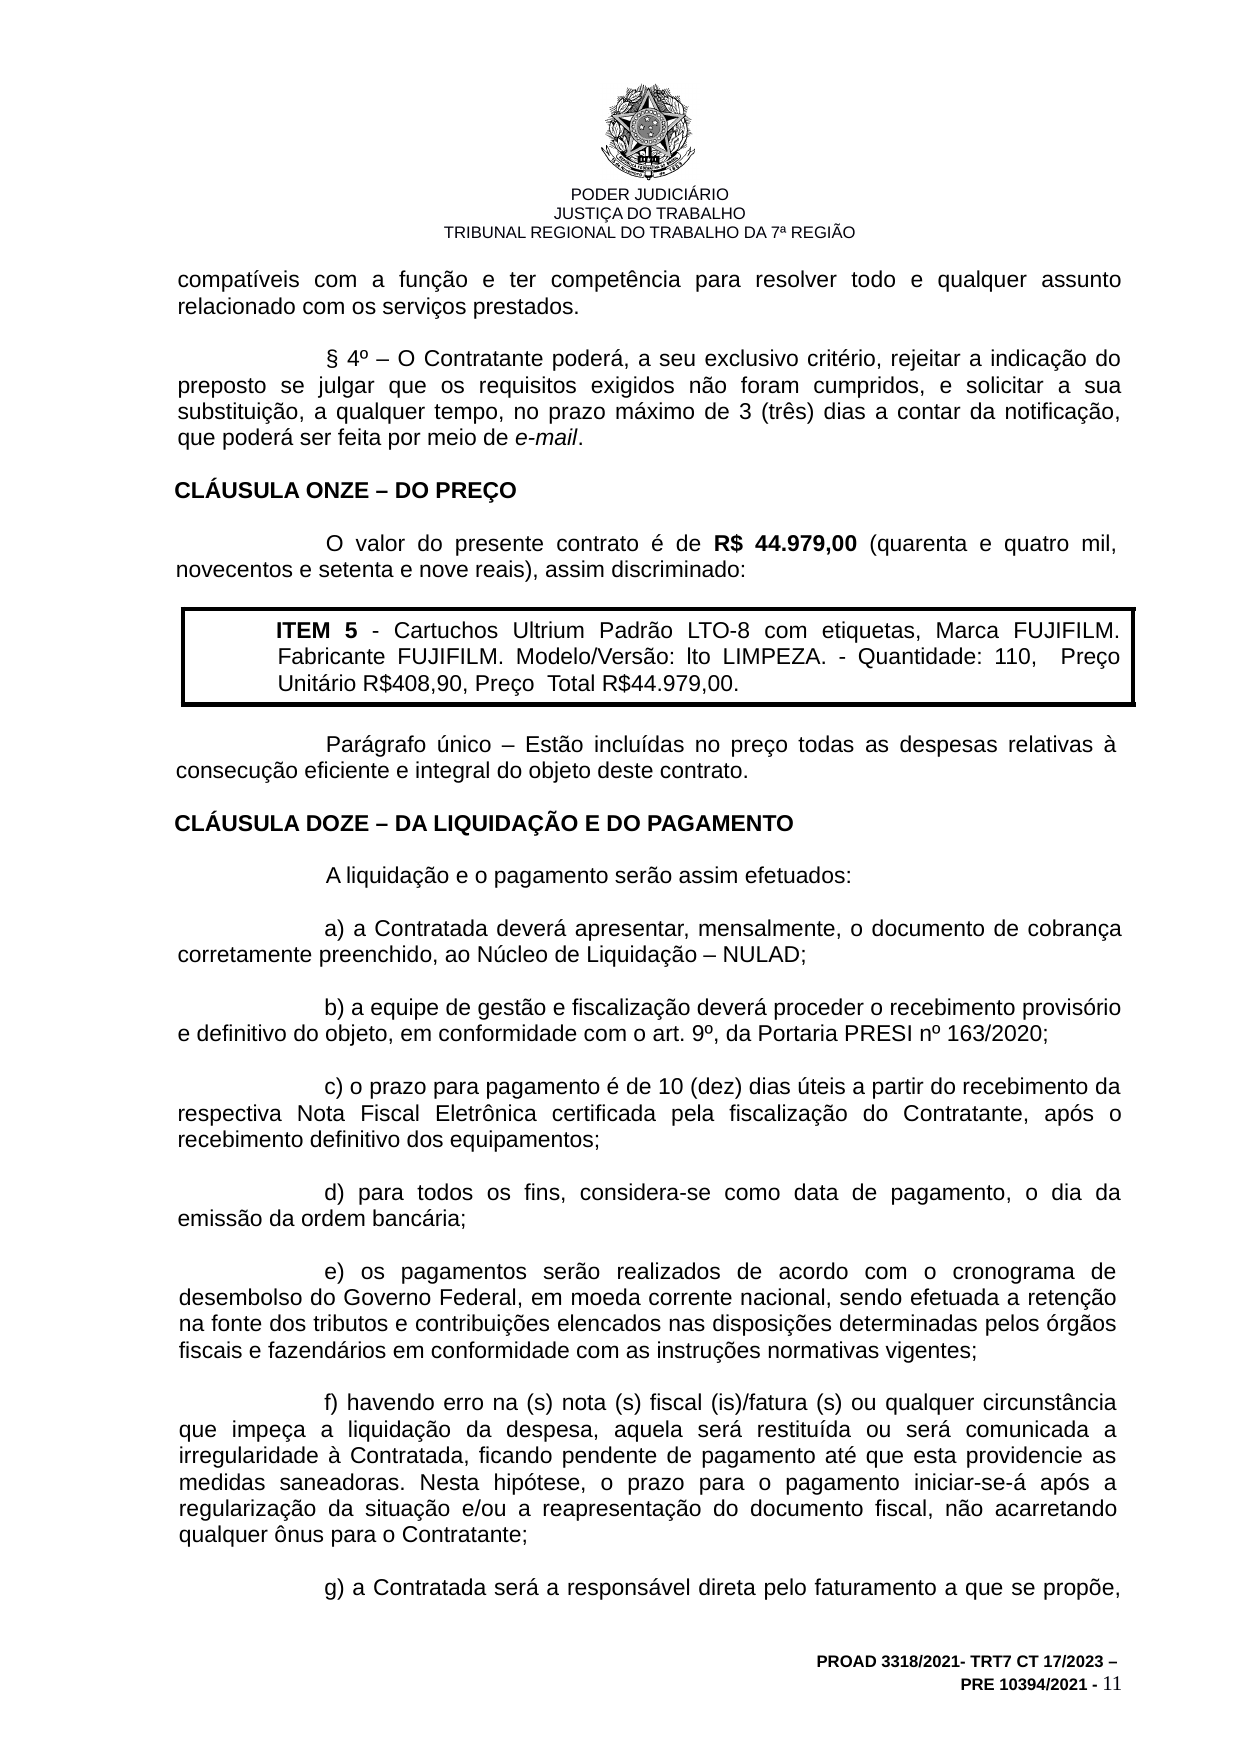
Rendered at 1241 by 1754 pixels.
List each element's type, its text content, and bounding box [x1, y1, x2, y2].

text e) os pagamentos serão realizados de acordo com o cronograma de desembolso do Governo Federal, em moeda corrente nacional, sendo efetuada a retenção na fonte dos tributos e contribuições elencados nas disposições determinadas pelos órgãos fiscais e fazendários em conformidade com as instruções normativas vigentes; [179, 1258, 1117, 1363]
text A liquidação e o pagamento serão assim efetuados: [177, 862, 1122, 889]
text b) a equipe de gestão e fiscalização deverá proceder o recebimento provisório e definitivo do objeto, em conformidade com o art. 9º, da Portaria PRESI nº 163/2020; [177, 994, 1122, 1047]
text a) a Contratada deverá apresentar, mensalmente, o documento de cobrança corretamente preenchido, ao Núcleo de Liquidação – NULAD; [177, 915, 1122, 968]
text c) o prazo para pagamento é de 10 (dez) dias úteis a partir do recebimento da respectiva Nota Fiscal Eletrônica certificada pela fiscalização do Contratante, após o recebimento definitivo dos equipamentos; [177, 1073, 1122, 1152]
text f) havendo erro na (s) nota (s) fiscal (is)/fatura (s) ou qualquer circunstância que impeça a liquidação da despesa, aquela será restituída ou será comunicada a irregularidade à Contratada, ficando pendente de pagamento até que esta providencie as medidas saneadoras. Nesta hipótese, o prazo para o pagamento iniciar-se-á após a regularização da situação e/ou a reapresentação do documento fiscal, não acarretando qualquer ônus para o Contratante; [179, 1389, 1117, 1547]
text § 4º – O Contratante poderá, a seu exclusivo critério, rejeitar a indicação do preposto se julgar que os requisitos exigidos não foram cumpridos, e solicitar a sua substituição, a qualquer tempo, no prazo máximo de 3 (três) dias a contar da notificação, que poderá ser feita por meio de e-mail. [177, 345, 1122, 451]
table_header ITEM 5 - Cartuchos Ultrium Padrão LTO-8 com etiquetas, Marca FUJIFILM. Fabricante FUJIFILM. Modelo/Versão: lto LIMPEZA. - Quantidade: 110, Preço Unitário R$408,90, Preço Total R$44.979,00. [185, 611, 1131, 702]
text CLÁUSULA ONZE – DO PREÇO [174, 477, 1117, 503]
text CLÁUSULA DOZE – DA LIQUIDAÇÃO E DO PAGAMENTO [174, 809, 1117, 836]
text Parágrafo único – Estão incluídas no preço todas as despesas relativas à consecução eficiente e integral do objeto deste contrato. [176, 731, 1117, 783]
text compatíveis com a função e ter competência para resolver todo e qualquer assunto relacionado com os serviços prestados. [177, 266, 1122, 319]
text O valor do presente contrato é de R$ 44.979,00 (quarenta e quatro mil, novecentos e setenta e nove reais), assim discriminado: [176, 530, 1117, 582]
text g) a Contratada será a responsável direta pelo faturamento a que se propõe, [177, 1574, 1122, 1600]
text d) para todos os fins, considera-se como data de pagamento, o dia da emissão da ordem bancária; [177, 1178, 1122, 1231]
